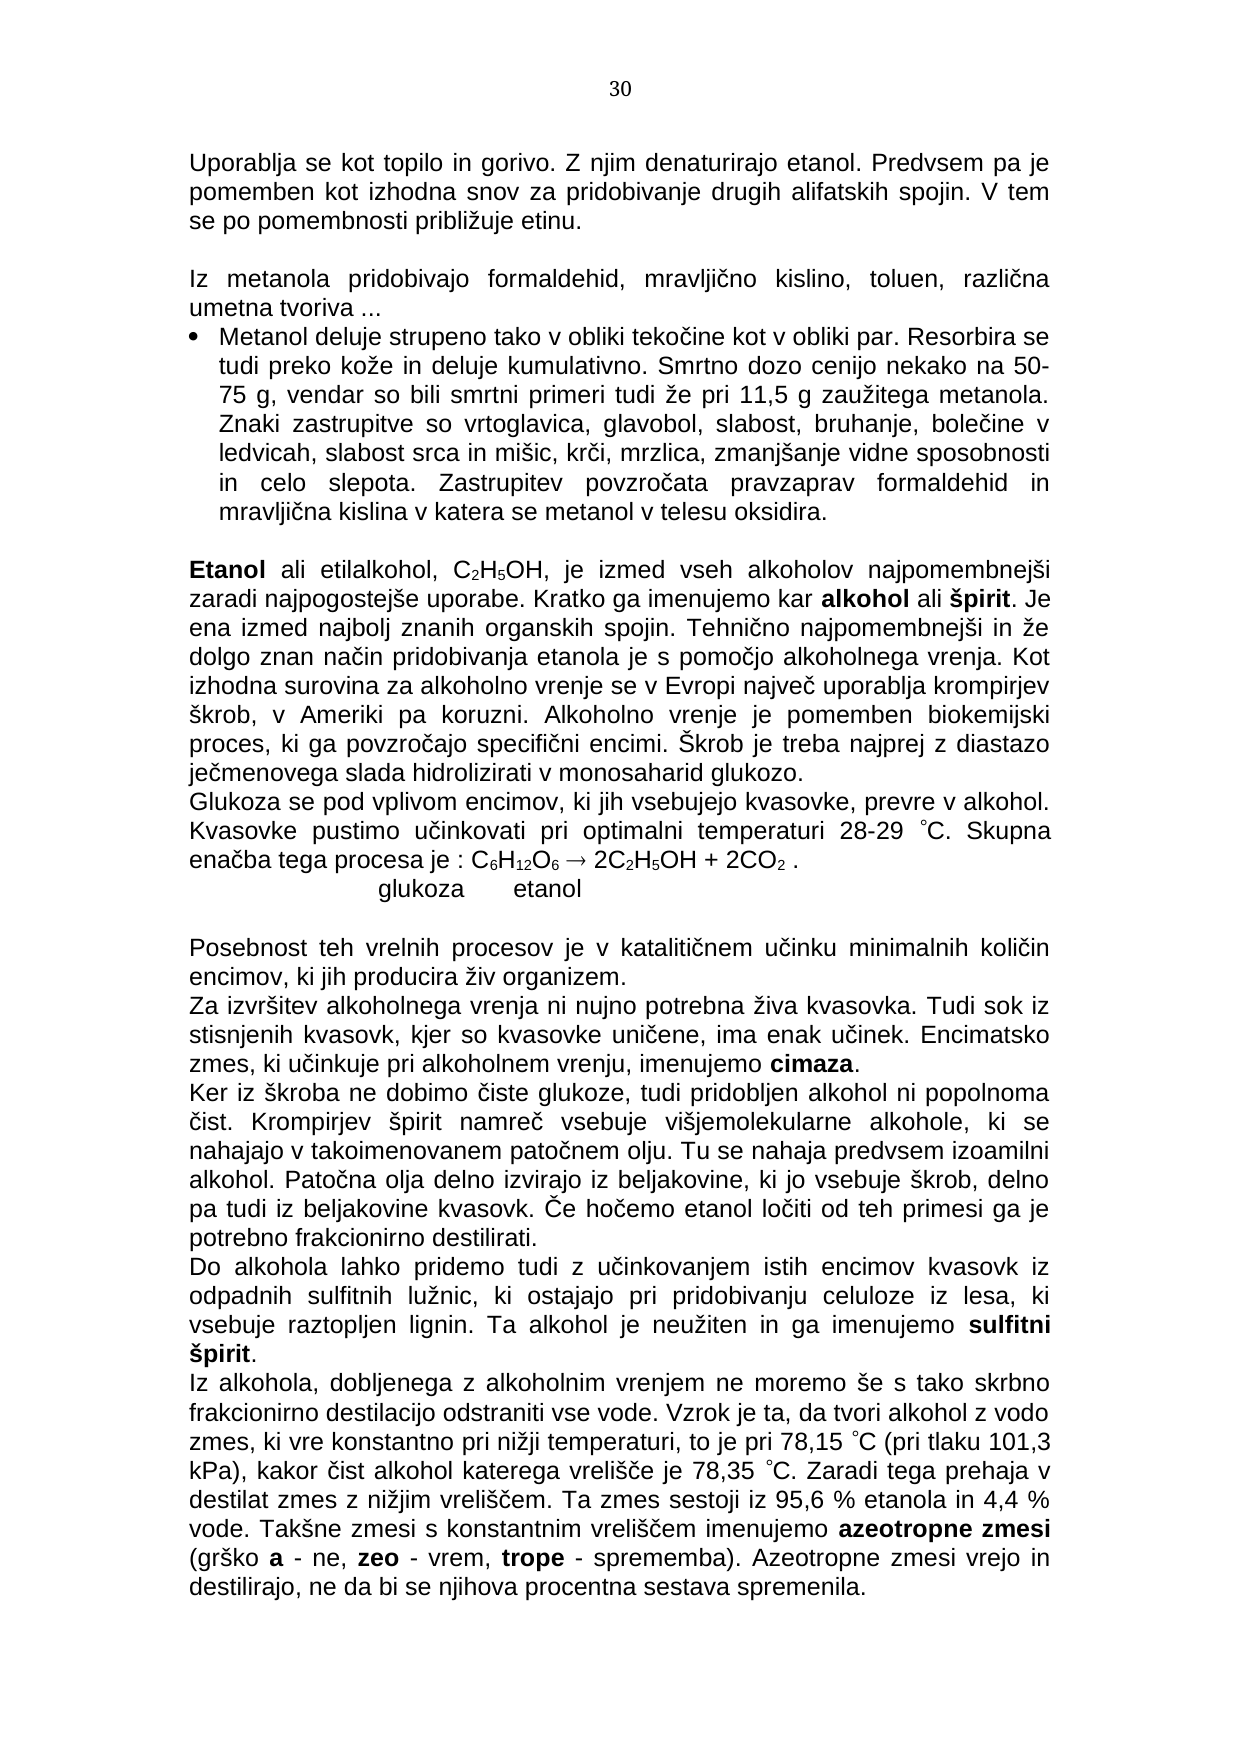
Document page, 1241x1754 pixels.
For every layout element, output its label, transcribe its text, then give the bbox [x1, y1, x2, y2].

text Za izvršitev alkoholnega vrenja ni nujno potrebna živa kvasovka. Tudi sok iz stisnjenih kvasovk, kjer so kvasovke uničene, ima enak učinek. Encimatsko zmes, ki učinkuje pri alkoholnem vrenju, imenujemo cimaza. [189, 991, 1051, 1078]
text glukoza etanol [189, 874, 1051, 903]
text Posebnost teh vrelnih procesov je v katalitičnem učinku minimalnih količin encimov, ki jih producira živ organizem. [189, 932, 1051, 991]
text Uporablja se kot topilo in gorivo. Z njim denaturirajo etanol. Predvsem pa je pomemben kot izhodna snov za pridobivanje drugih alifatskih spojin. V tem se po pomembnosti približuje etinu. [189, 148, 1051, 235]
text Glukoza se pod vplivom encimov, ki jih vsebujejo kvasovke, prevre v alkohol. Kvasovke pustimo učinkovati pri optimalni temperaturi 28-29 C. Skupna enačba tega procesa je : C6H12O6  2C2H5OH + 2CO2 . [189, 787, 1051, 874]
text Ker iz škroba ne dobimo čiste glukoze, tudi pridobljen alkohol ni popolnoma čist. Krompirjev špirit namreč vsebuje višjemolekularne alkohole, ki se nahajajo v takoimenovanem patočnem olju. Tu se nahaja predvsem izoamilni alkohol. Patočna olja delno izvirajo iz beljakovine, ki jo vsebuje škrob, delno pa tudi iz beljakovine kvasovk. Če hočemo etanol ločiti od teh primesi ga je potrebno frakcionirno destilirati. [189, 1078, 1051, 1252]
text Iz alkohola, dobljenega z alkoholnim vrenjem ne moremo še s tako skrbno frakcionirno destilacijo odstraniti vse vode. Vzrok je ta, da tvori alkohol z vodo zmes, ki vre konstantno pri nižji temperaturi, to je pri 78,15 C (pri tlaku 101,3 kPa), kakor čist alkohol katerega vrelišče je 78,35 C. Zaradi tega prehaja v destilat zmes z nižjim vreliščem. Ta zmes sestoji iz 95,6 % etanola in 4,4 % vode. Takšne zmesi s konstantnim vreliščem imenujemo azeotropne zmesi (grško a - ne, zeo - vrem, trope - sprememba). Azeotropne zmesi vrejo in destilirajo, ne da bi se njihova procentna sestava spremenila. [189, 1368, 1051, 1601]
text Do alkohola lahko pridemo tudi z učinkovanjem istih encimov kvasovk iz odpadnih sulfitnih lužnic, ki ostajajo pri pridobivanju celuloze iz lesa, ki vsebuje raztopljen lignin. Ta alkohol je neužiten in ga imenujemo sulfitni špirit. [189, 1252, 1051, 1368]
text Iz metanola pridobivajo formaldehid, mravljično kislino, toluen, različna umetna tvoriva ... [189, 264, 1051, 322]
list Metanol deluje strupeno tako v obliki tekočine kot v obliki par. Resorbira se tudi preko kože in deluje kumulativno. Smrtno dozo cenijo nekako na 50-75 g, vendar so bili smrtni primeri tudi že pri 11,5 g zaužitega metanola. Znaki zastrupitve so vrtoglavica, glavobol, slabost, bruhanje, bolečine v ledvicah, slabost srca in mišic, krči, mrzlica, zmanjšanje vidne sposobnosti in celo slepota. Zastrupitev povzročata pravzaprav formaldehid in mravljična kislina v katera se metanol v telesu oksidira. [189, 322, 1051, 526]
text Etanol ali etilalkohol, C2H5OH, je izmed vseh alkoholov najpomembnejši zaradi najpogostejše uporabe. Kratko ga imenujemo kar alkohol ali špirit. Je ena izmed najbolj znanih organskih spojin. Tehnično najpomembnejši in že dolgo znan način pridobivanja etanola je s pomočjo alkoholnega vrenja. Kot izhodna surovina za alkoholno vrenje se v Evropi največ uporablja krompirjev škrob, v Ameriki pa koruzni. Alkoholno vrenje je pomemben biokemijski proces, ki ga povzročajo specifični encimi. Škrob je treba najprej z diastazo ječmenovega slada hidrolizirati v monosaharid glukozo. [189, 554, 1051, 787]
